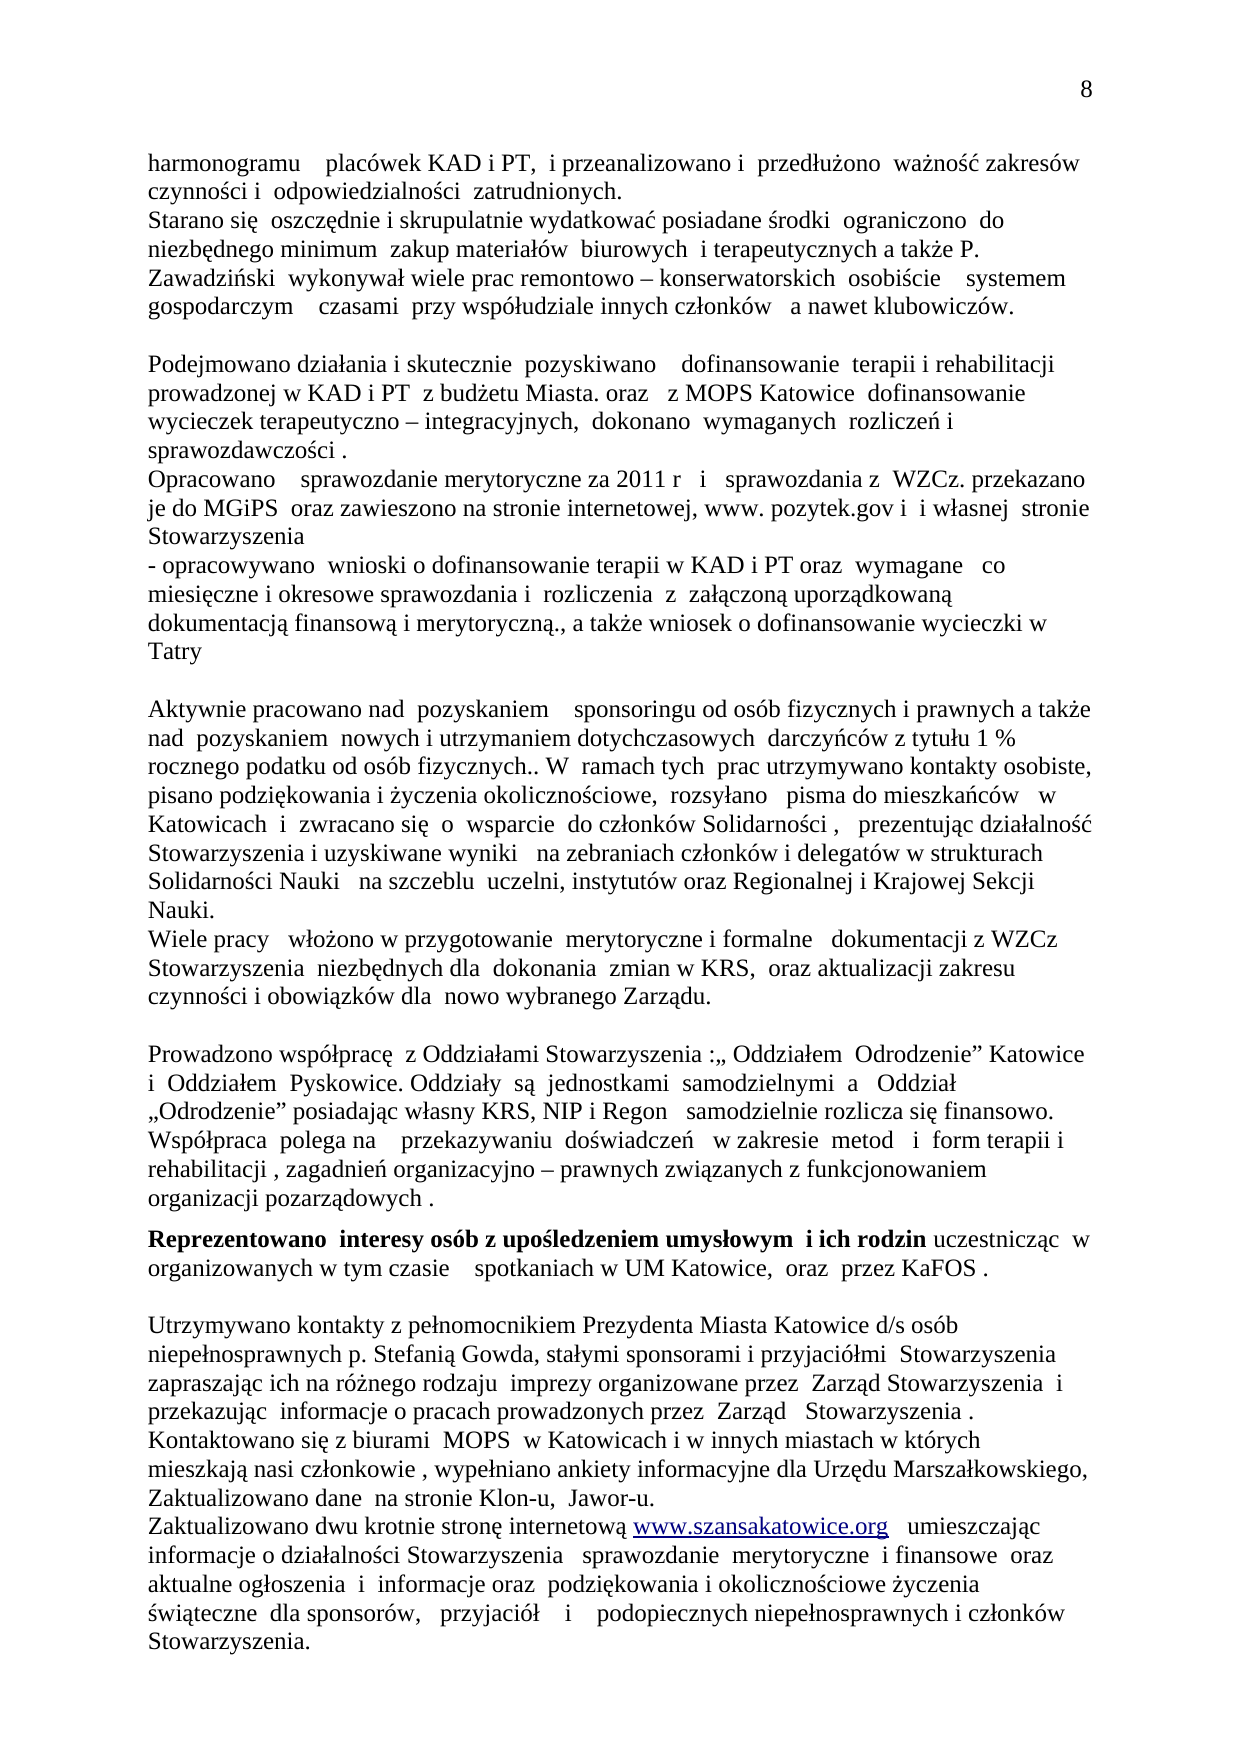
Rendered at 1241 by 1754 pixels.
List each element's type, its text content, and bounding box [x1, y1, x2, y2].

text Prowadzono współpracę z Oddziałami Stowarzyszenia :„ Oddziałem Odrodzenie” Katowice i Oddziałem Pyskowice. Oddziały są jednostkami samodzielnymi a Oddział „Odrodzenie” posiadając własny KRS, NIP i Regon samodzielnie rozlicza się finansowo. [148, 1039, 1093, 1125]
text Utrzymywano kontakty z pełnomocnikiem Prezydenta Miasta Katowice d/s osób niepełnosprawnych p. Stefanią Gowda, stałymi sponsorami i przyjaciółmi Stowarzyszenia zapraszając ich na różnego rodzaju imprezy organizowane przez Zarząd Stowarzyszenia i przekazując informacje o pracach prowadzonych przez Zarząd Stowarzyszenia . [148, 1310, 1093, 1425]
text harmonogramu placówek KAD i PT, i przeanalizowano i przedłużono ważność zakresów czynności i odpowiedzialności zatrudnionych. [148, 148, 1093, 205]
text Wiele pracy włożono w przygotowanie merytoryczne i formalne dokumentacji z WZCz Stowarzyszenia niezbędnych dla dokonania zmian w KRS, oraz aktualizacji zakresu czynności i obowiązków dla nowo wybranego Zarządu. [148, 924, 1093, 1010]
text Reprezentowano interesy osób z upośledzeniem umysłowym i ich rodzin uczestnicząc w organizowanych w tym czasie spotkaniach w UM Katowice, oraz przez KaFOS . [148, 1224, 1093, 1281]
text Współpraca polega na przekazywaniu doświadczeń w zakresie metod i form terapii i rehabilitacji , zagadnień organizacyjno – prawnych związanych z funkcjonowaniem organizacji pozarządowych . [148, 1125, 1093, 1211]
text Aktywnie pracowano nad pozyskaniem sponsoringu od osób fizycznych i prawnych a także nad pozyskaniem nowych i utrzymaniem dotychczasowych darczyńców z tytułu 1 % rocznego podatku od osób fizycznych.. W ramach tych prac utrzymywano kontakty osobiste, pisano podziękowania i życzenia okolicznościowe, rozsyłano pisma do mieszkańców w Katowicach i zwracano się o wsparcie do członków Solidarności , prezentując działalność Stowarzyszenia i uzyskiwane wyniki na zebraniach członków i delegatów w strukturach Solidarności Nauki na szczeblu uczelni, instytutów oraz Regionalnej i Krajowej Sekcji Nauki. [148, 694, 1093, 924]
text Opracowano sprawozdanie merytoryczne za 2011 r i sprawozdania z WZCz. przekazano je do MGiPS oraz zawieszono na stronie internetowej, www. pozytek.gov i i własnej stronie Stowarzyszenia [148, 464, 1093, 550]
text - opracowywano wnioski o dofinansowanie terapii w KAD i PT oraz wymagane co miesięczne i okresowe sprawozdania i rozliczenia z załączoną uporządkowaną dokumentacją finansową i merytoryczną., a także wniosek o dofinansowanie wycieczki w Tatry [148, 550, 1093, 665]
text Starano się oszczędnie i skrupulatnie wydatkować posiadane środki ograniczono do niezbędnego minimum zakup materiałów biurowych i terapeutycznych a także P. Zawadziński wykonywał wiele prac remontowo – konserwatorskich osobiście systemem gospodarczym czasami przy współudziale innych członków a nawet klubowiczów. [148, 205, 1093, 320]
text Kontaktowano się z biurami MOPS w Katowicach i w innych miastach w których mieszkają nasi członkowie , wypełniano ankiety informacyjne dla Urzędu Marszałkowskiego, Zaktualizowano dane na stronie Klon-u, Jawor-u. [148, 1425, 1093, 1511]
text Podejmowano działania i skutecznie pozyskiwano dofinansowanie terapii i rehabilitacji prowadzonej w KAD i PT z budżetu Miasta. oraz z MOPS Katowice dofinansowanie wycieczek terapeutyczno – integracyjnych, dokonano wymaganych rozliczeń i sprawozdawczości . [148, 349, 1093, 464]
text Zaktualizowano dwu krotnie stronę internetową www.szansakatowice.org umieszczając informacje o działalności Stowarzyszenia sprawozdanie merytoryczne i finansowe oraz aktualne ogłoszenia i informacje oraz podziękowania i okolicznościowe życzenia świąteczne dla sponsorów, przyjaciół i podopiecznych niepełnosprawnych i członków Stowarzyszenia. [148, 1511, 1093, 1655]
